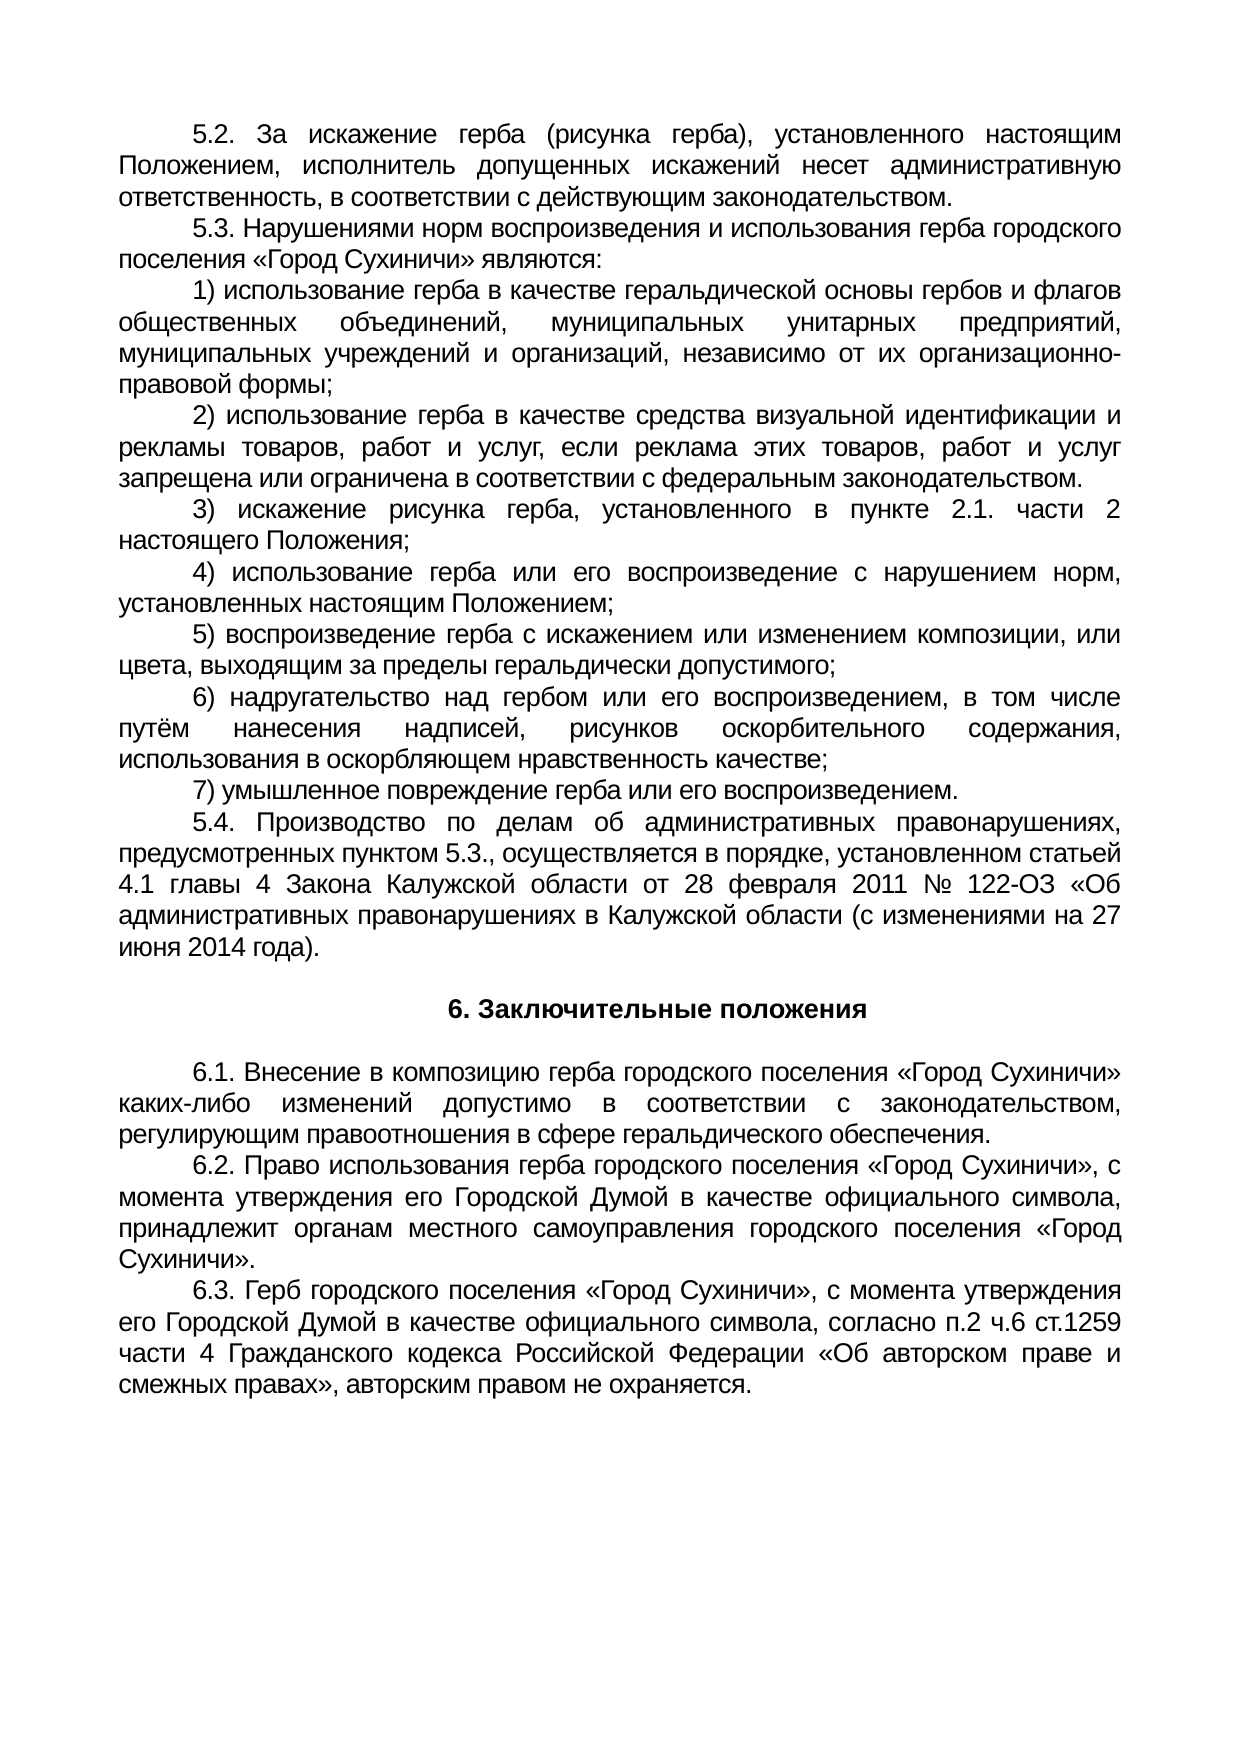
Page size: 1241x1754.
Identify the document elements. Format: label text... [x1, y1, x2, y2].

text 6.2. Право использования герба городского поселения «Город Сухиничи», с момента утверждения его Городской Думой в качестве официального символа, принадлежит органам местного самоуправления городского поселения «Город Сухиничи». [118, 1149, 1122, 1274]
text 5.2. За искажение герба (рисунка герба), установленного настоящим Положением, исполнитель допущенных искажений несет административную ответственность, в соответствии с действующим законодательством. [118, 118, 1122, 212]
text 7) умышленное повреждение герба или его воспроизведением. [118, 774, 1122, 806]
text 5.3. Нарушениями норм воспроизведения и использования герба городского поселения «Город Сухиничи» являются: [118, 212, 1122, 274]
text 3) искажение рисунка герба, установленного в пункте 2.1. части 2 настоящего Положения; [118, 493, 1122, 556]
text 5) воспроизведение герба с искажением или изменением композиции, или цвета, выходящим за пределы геральдически допустимого; [118, 618, 1122, 681]
text 1) использование герба в качестве геральдической основы гербов и флагов общественных объединений, муниципальных унитарных предприятий, муниципальных учреждений и организаций, независимо от их организационно-правовой формы; [118, 274, 1122, 399]
text 4) использование герба или его воспроизведение с нарушением норм, установленных настоящим Положением; [118, 556, 1122, 618]
text 6.1. Внесение в композицию герба городского поселения «Город Сухиничи» каких-либо изменений допустимо в соответствии с законодательством, регулирующим правоотношения в сфере геральдического обеспечения. [118, 1056, 1122, 1149]
text 6. Заключительные положения [118, 993, 1122, 1024]
text 5.4. Производство по делам об административных правонарушениях, предусмотренных пунктом 5.3., осуществляется в порядке, установленном статьей 4.1 главы 4 Закона Калужской области от 28 февраля 2011 № 122-ОЗ «Об административных правонарушениях в Калужской области (с изменениями на 27 июня 2014 года). [118, 806, 1122, 962]
text 6.3. Герб городского поселения «Город Сухиничи», с момента утверждения его Городской Думой в качестве официального символа, согласно п.2 ч.6 ст.1259 части 4 Гражданского кодекса Российской Федерации «Об авторском праве и смежных правах», авторским правом не охраняется. [118, 1274, 1122, 1399]
text 6) надругательство над гербом или его воспроизведением, в том числе путём нанесения надписей, рисунков оскорбительного содержания, использования в оскорбляющем нравственность качестве; [118, 681, 1122, 774]
text 2) использование герба в качестве средства визуальной идентификации и рекламы товаров, работ и услуг, если реклама этих товаров, работ и услуг запрещена или ограничена в соответствии с федеральным законодательством. [118, 399, 1122, 493]
